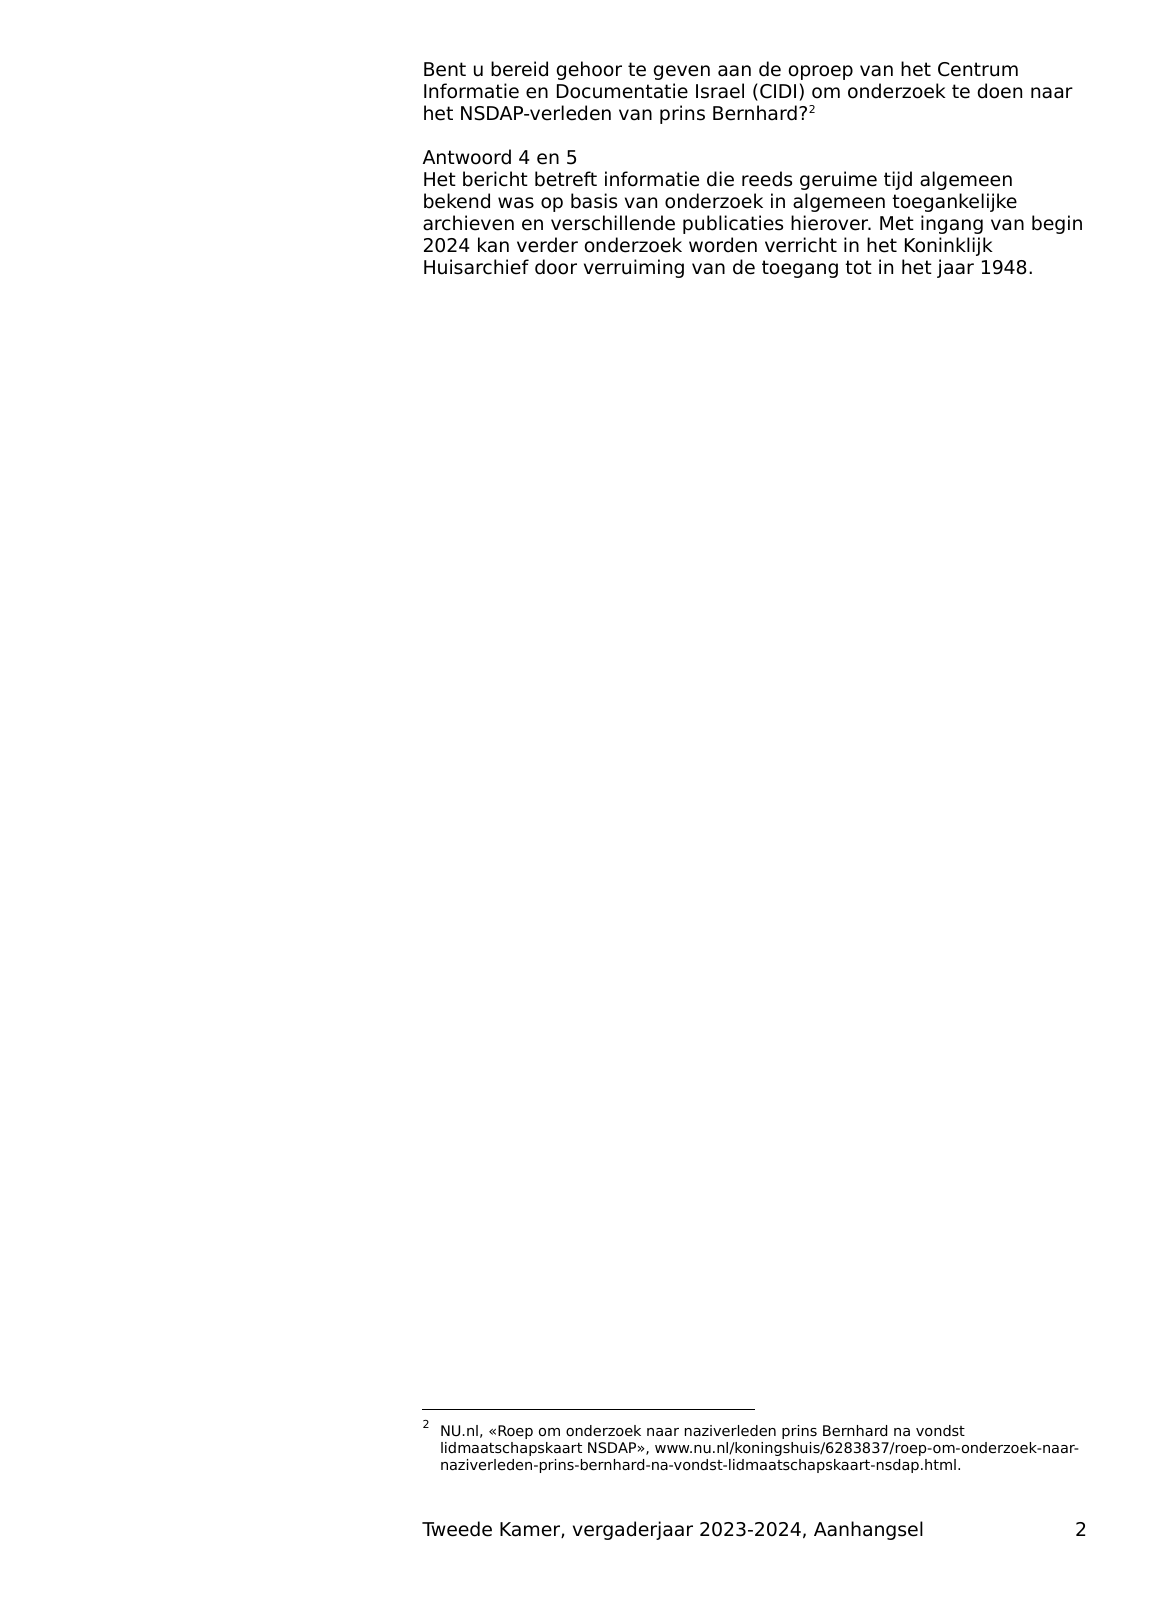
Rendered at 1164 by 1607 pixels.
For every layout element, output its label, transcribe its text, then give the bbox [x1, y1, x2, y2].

text Bent u bereid gehoor te geven aan de oproep van het Centrum Informatie en Documentatie Israel (CIDI) om onderzoek te doen naar het NSDAP-verleden van prins Bernhard? [422, 59, 1087, 125]
text Het bericht betreft informatie die reeds geruime tijd algemeen bekend was op basis van onderzoek in algemeen toegankelijke archieven en verschillende publicaties hierover. Met ingang van begin 2024 kan verder onderzoek worden verricht in het Koninklijk Huisarchief door verruiming van de toegang tot in het jaar 1948. [422, 169, 1087, 279]
text NU.nl, «Roep om onderzoek naar naziverleden prins Bernhard na vondst lidmaatschapskaart NSDAP», www.nu.nl/koningshuis/6283837/roep-om-onderzoek-naar-naziverleden-prins-bernhard-na-vondst-lidmaatschapskaart-nsdap.html. [422, 1418, 1087, 1474]
text Antwoord 4 en 5 [422, 147, 1087, 169]
